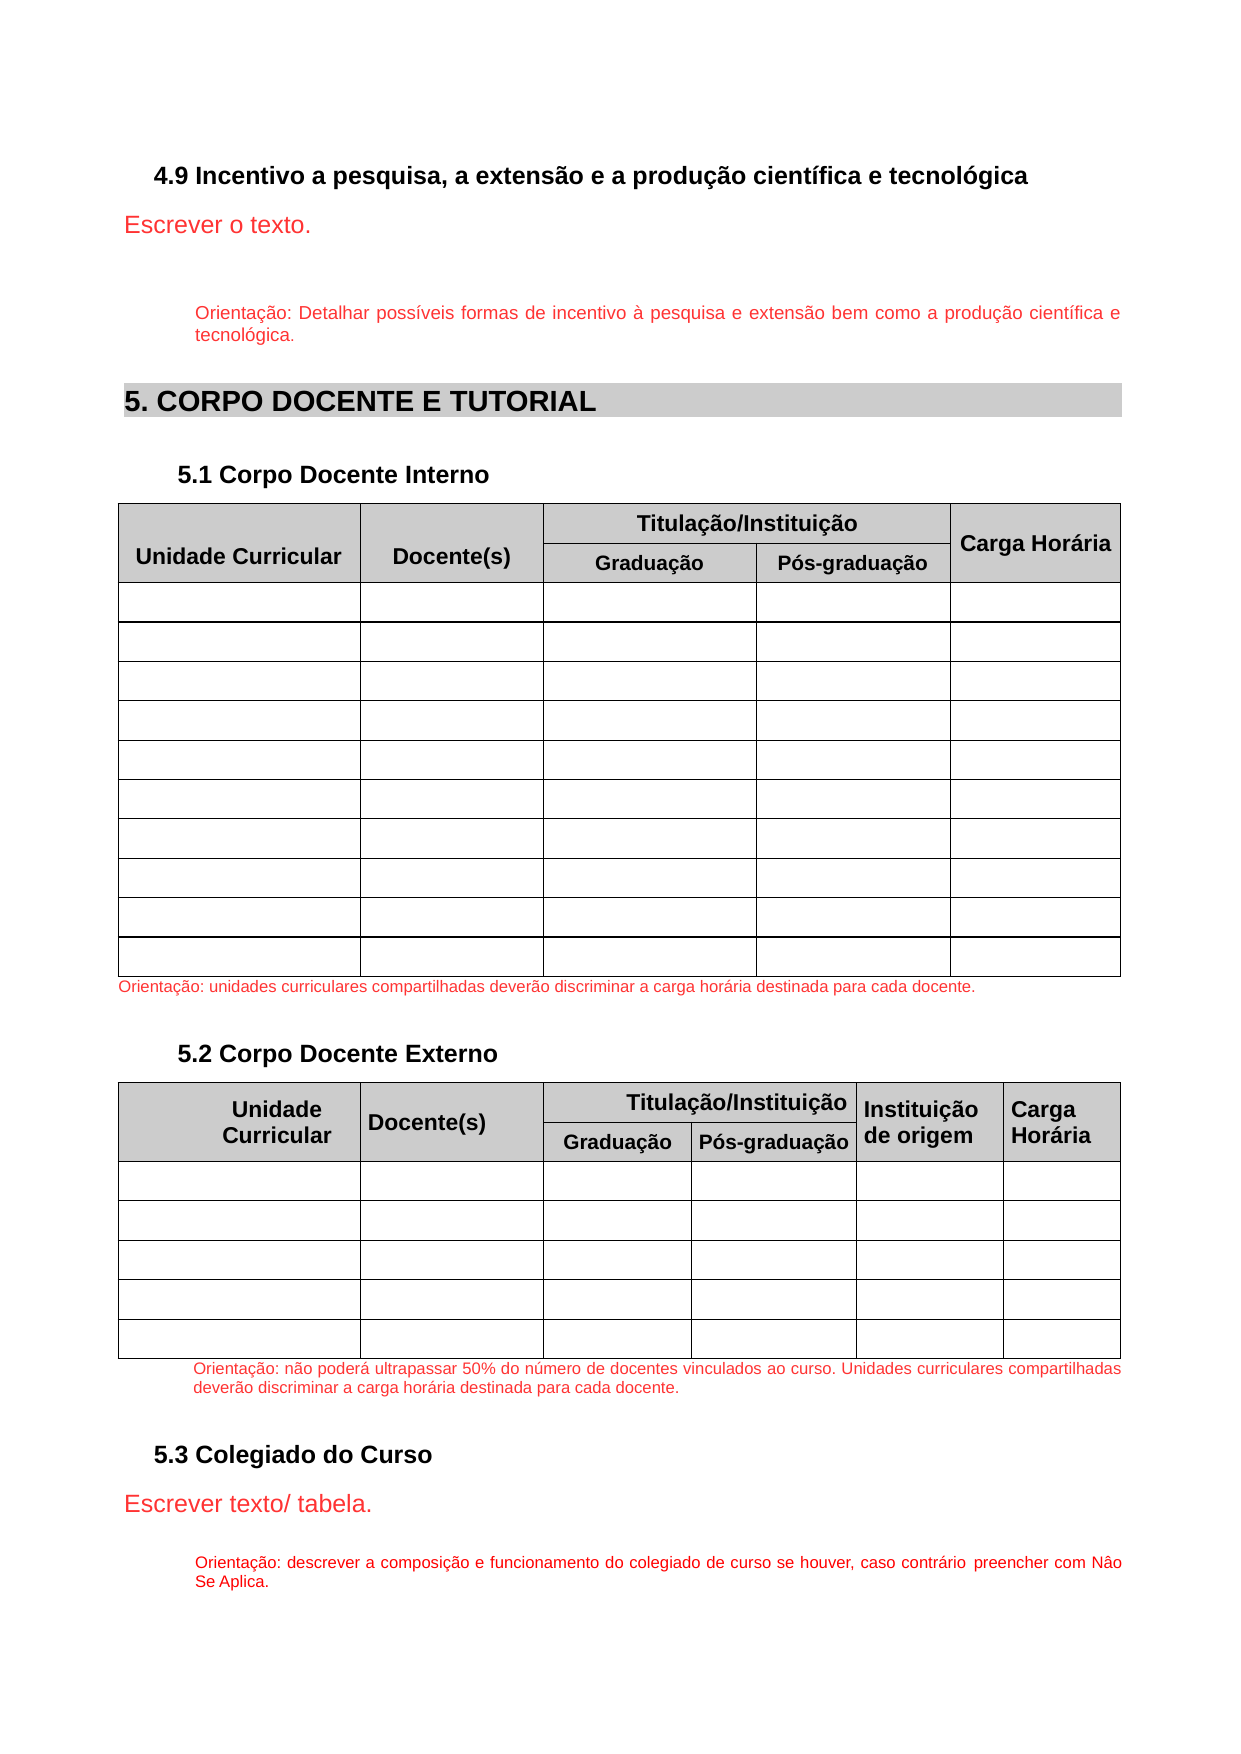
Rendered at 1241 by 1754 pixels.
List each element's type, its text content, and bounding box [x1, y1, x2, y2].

table_header Carga Horária [1004, 1083, 1120, 1161]
table_cell [857, 1241, 1003, 1279]
subtitle 5. CORPO DOCENTE E TUTORIAL [124, 383, 1122, 417]
table_cell [361, 780, 543, 818]
table_cell [692, 1201, 856, 1240]
table_cell [119, 1320, 360, 1358]
table_cell Pós-graduação [692, 1123, 856, 1161]
table_cell [1004, 1201, 1120, 1240]
table_cell [757, 859, 950, 897]
table_cell [544, 780, 756, 818]
table_cell [757, 701, 950, 739]
table_cell [857, 1162, 1003, 1200]
table_cell [692, 1162, 856, 1200]
table_header Titulação/Instituição [544, 1083, 856, 1122]
table_cell [361, 938, 543, 976]
table_cell [544, 1162, 691, 1200]
table_cell [692, 1241, 856, 1279]
table_cell [544, 859, 756, 897]
table_cell [951, 898, 1120, 936]
subtitle 5.1 Corpo Docente Interno [112, 460, 1122, 489]
table_cell [951, 859, 1120, 897]
table_cell [757, 938, 950, 976]
table_header Escrever texto/ tabela. [118, 1484, 1122, 1552]
table_cell [361, 1241, 543, 1279]
table_header Instituição de origem [857, 1083, 1003, 1161]
subtitle 5.2 Corpo Docente Externo [118, 1039, 1122, 1068]
table_cell [361, 1201, 543, 1240]
table_cell [692, 1320, 856, 1358]
table_cell [361, 701, 543, 739]
table_cell [544, 701, 756, 739]
table_cell [119, 1162, 360, 1200]
table_cell [119, 583, 360, 621]
table_cell [757, 780, 950, 818]
list Orientação: não poderá ultrapassar 50% do número de docentes vinculados ao curso. Unidades curriculares compartilhadas deverão discriminar a carga horária destinada para cada docente. [156, 1359, 1122, 1397]
table_cell [1004, 1320, 1120, 1358]
table_cell [951, 938, 1120, 976]
table_cell [951, 623, 1120, 661]
table_header Carga Horária [951, 504, 1120, 582]
table_cell [544, 1280, 691, 1318]
table_cell [361, 1280, 543, 1318]
table_cell [757, 819, 950, 858]
table_cell [757, 623, 950, 661]
table_cell [361, 583, 543, 621]
table_cell [544, 938, 756, 976]
table_cell [951, 662, 1120, 700]
table_cell [361, 1162, 543, 1200]
table_header Titulação/Instituição [544, 504, 950, 543]
table_cell [757, 741, 950, 779]
table_header Unidade Curricular [119, 504, 360, 582]
table_cell [757, 583, 950, 621]
table_cell [1004, 1280, 1120, 1318]
table_cell [119, 662, 360, 700]
table_cell Pós-graduação [757, 544, 950, 582]
table_cell [857, 1320, 1003, 1358]
table_cell [119, 898, 360, 936]
table_header Unidade Curricular [119, 1083, 360, 1161]
table_cell [757, 662, 950, 700]
table_cell Graduação [544, 1123, 691, 1161]
subtitle 4.9 Incentivo a pesquisa, a extensão e a produção científica e tecnológica [124, 161, 1122, 190]
table_cell Graduação [544, 544, 756, 582]
table_cell [361, 1320, 543, 1358]
table_cell [544, 1320, 691, 1358]
table_cell [544, 583, 756, 621]
table_cell [757, 898, 950, 936]
table_cell [361, 741, 543, 779]
table_cell [119, 1201, 360, 1240]
table_cell [361, 623, 543, 661]
table_header Docente(s) [361, 504, 543, 582]
table_cell [544, 819, 756, 858]
table_cell [544, 662, 756, 700]
table_cell [119, 859, 360, 897]
table_cell [951, 701, 1120, 739]
table_cell [951, 741, 1120, 779]
table_cell [119, 819, 360, 858]
table_cell [544, 898, 756, 936]
table_cell [951, 583, 1120, 621]
table_cell [119, 741, 360, 779]
table_cell [119, 623, 360, 661]
table_cell [544, 623, 756, 661]
table_cell [119, 701, 360, 739]
table_header Escrever o texto. [118, 204, 1122, 302]
table_header Docente(s) [361, 1083, 543, 1161]
table_cell [951, 780, 1120, 818]
table_cell [544, 741, 756, 779]
table_cell [361, 859, 543, 897]
table_cell [951, 819, 1120, 858]
table_cell [1004, 1162, 1120, 1200]
table_cell [119, 1280, 360, 1318]
table_cell [857, 1201, 1003, 1240]
table_cell [119, 1241, 360, 1279]
table_cell [544, 1241, 691, 1279]
table_cell [361, 662, 543, 700]
table_cell [361, 819, 543, 858]
table_cell [119, 938, 360, 976]
table_cell [857, 1280, 1003, 1318]
table_cell [544, 1201, 691, 1240]
table_cell [692, 1280, 856, 1318]
table_cell [119, 780, 360, 818]
text Orientação: descrever a composição e funcionamento do colegiado de curso se houver, caso contrário preencher com Nâo Se Aplica. [195, 1552, 1122, 1591]
text Orientação: Detalhar possíveis formas de incentivo à pesquisa e extensão bem como a produção científica e tecnológica. [195, 302, 1122, 345]
subtitle 5.3 Colegiado do Curso [124, 1440, 1122, 1469]
text Orientação: unidades curriculares compartilhadas deverão discriminar a carga horária destinada para cada docente. [118, 977, 1122, 996]
table_cell [1004, 1241, 1120, 1279]
table_cell [361, 898, 543, 936]
